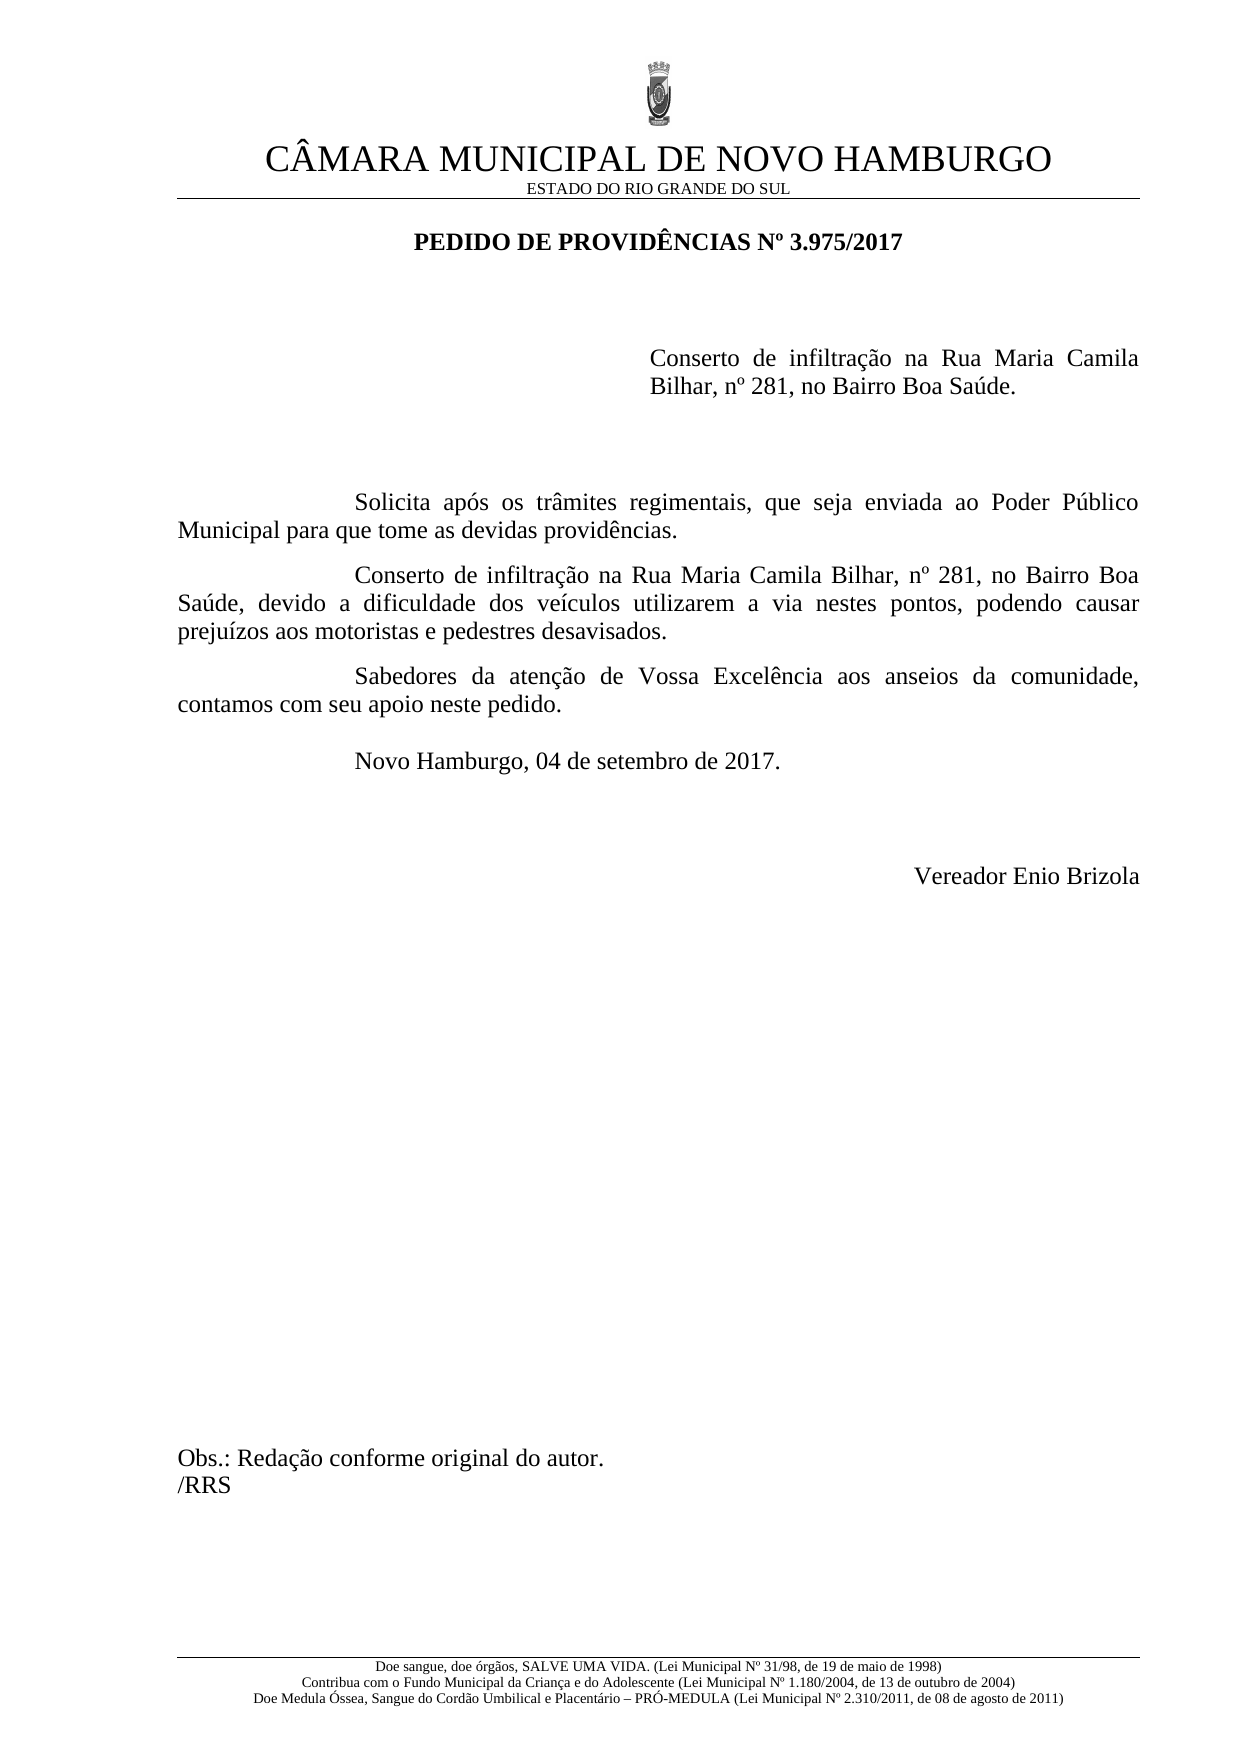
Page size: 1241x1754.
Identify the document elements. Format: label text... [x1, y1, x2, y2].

text Conserto de infiltração na Rua Maria Camila Bilhar, nº 281, no Bairro Boa Saúde. [649, 344, 1140, 400]
text PEDIDO DE PROVIDÊNCIAS Nº 3.975/2017 [177, 228, 1140, 256]
text Sabedores da atenção de Vossa Excelência aos anseios da comunidade, contamos com seu apoio neste pedido. [177, 662, 1140, 718]
text Obs.: Redação conforme original do autor. [177, 1444, 1140, 1471]
text Novo Hamburgo, 04 de setembro de 2017. [177, 747, 1140, 775]
text Conserto de infiltração na Rua Maria Camila Bilhar, nº 281, no Bairro Boa Saúde, devido a dificuldade dos veículos utilizarem a via nestes pontos, podendo causar prejuízos aos motoristas e pedestres desavisados. [177, 562, 1140, 645]
text /RRS [177, 1471, 1140, 1499]
text Vereador Enio Brizola [177, 862, 1140, 889]
text Solicita após os trâmites regimentais, que seja enviada ao Poder Público Municipal para que tome as devidas providências. [177, 488, 1140, 544]
